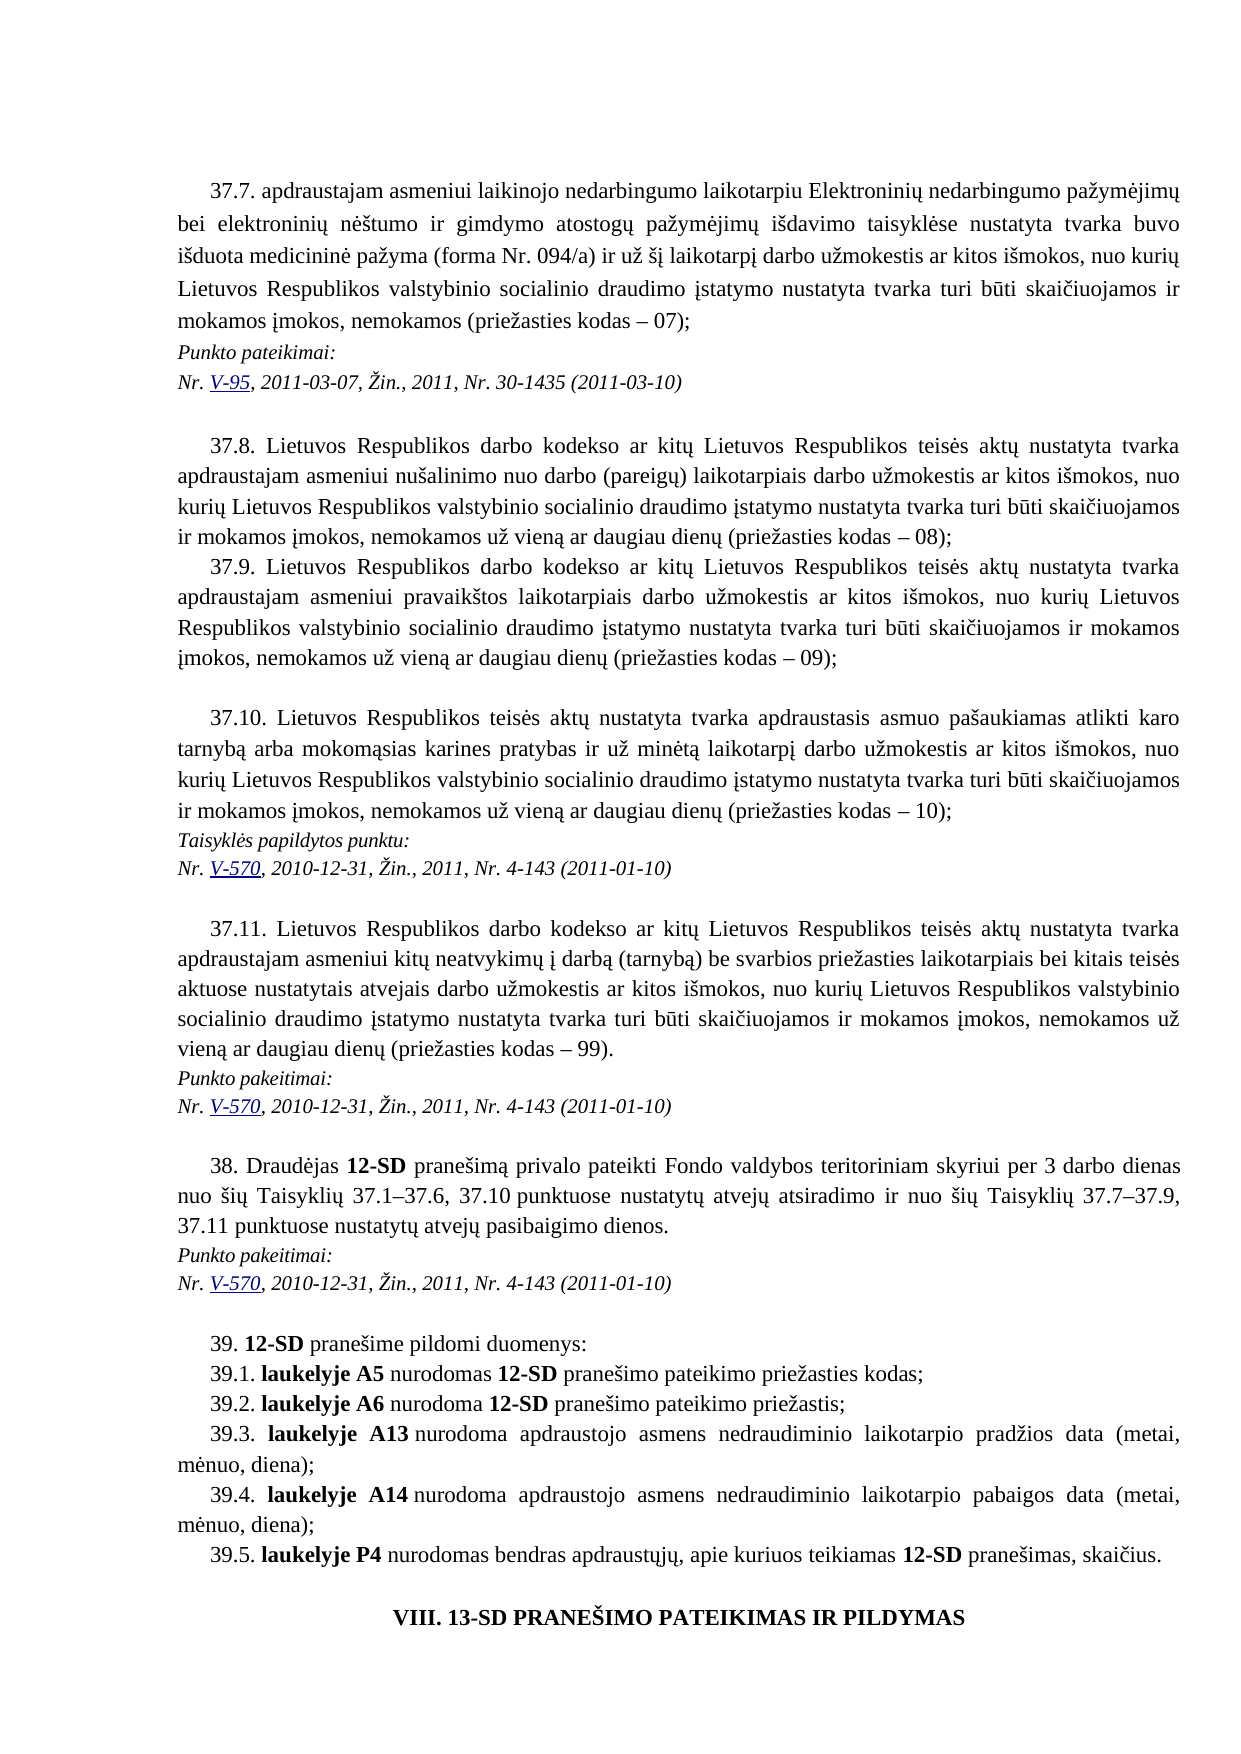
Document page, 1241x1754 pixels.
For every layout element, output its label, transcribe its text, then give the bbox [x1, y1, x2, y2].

text 37.8. Lietuvos Respublikos darbo kodekso ar kitų Lietuvos Respublikos teisės aktų nustatyta tvarka apdraustajam asmeniui nušalinimo nuo darbo (pareigų) laikotarpiais darbo užmokestis ar kitos išmokos, nuo kurių Lietuvos Respublikos valstybinio socialinio draudimo įstatymo nustatyta tvarka turi būti skaičiuojamos ir mokamos įmokos, nemokamos už vieną ar daugiau dienų (priežasties kodas – 08); [177, 432, 1181, 549]
text 37.10. Lietuvos Respublikos teisės aktų nustatyta tvarka apdraustasis asmuo pašaukiamas atlikti karo tarnybą arba mokomąsias karines pratybas ir už minėtą laikotarpį darbo užmokestis ar kitos išmokos, nuo kurių Lietuvos Respublikos valstybinio socialinio draudimo įstatymo nustatyta tvarka turi būti skaičiuojamos ir mokamos įmokos, nemokamos už vieną ar daugiau dienų (priežasties kodas – 10); [177, 704, 1181, 823]
text 39. 12-SD pranešime pildomi duomenys: [177, 1330, 1181, 1356]
text 39.4. laukelyje A14 nurodoma apdraustojo asmens nedraudiminio laikotarpio pabaigos data (metai, mėnuo, diena); [177, 1481, 1181, 1537]
text Nr. V-570, 2010-12-31, Žin., 2011, Nr. 4-143 (2011-01-10) [177, 1271, 1181, 1295]
text Punkto pateikimai: [177, 340, 1181, 364]
text 39.2. laukelyje A6 nurodoma 12-SD pranešimo pateikimo priežastis; [177, 1390, 1181, 1417]
text 38. Draudėjas 12-SD pranešimą privalo pateikti Fondo valdybos teritoriniam skyriui per 3 darbo dienas nuo šių Taisyklių 37.1–37.6, 37.10 punktuose nustatytų atvejų atsiradimo ir nuo šių Taisyklių 37.7–37.9, 37.11 punktuose nustatytų atvejų pasibaigimo dienos. [177, 1152, 1181, 1239]
text Punkto pakeitimai: [177, 1243, 1181, 1267]
text Nr. V-570, 2010-12-31, Žin., 2011, Nr. 4-143 (2011-01-10) [177, 856, 1181, 880]
text Nr. V-570, 2010-12-31, Žin., 2011, Nr. 4-143 (2011-01-10) [177, 1094, 1181, 1118]
text 37.9. Lietuvos Respublikos darbo kodekso ar kitų Lietuvos Respublikos teisės aktų nustatyta tvarka apdraustajam asmeniui pravaikštos laikotarpiais darbo užmokestis ar kitos išmokos, nuo kurių Lietuvos Respublikos valstybinio socialinio draudimo įstatymo nustatyta tvarka turi būti skaičiuojamos ir mokamos įmokos, nemokamos už vieną ar daugiau dienų (priežasties kodas – 09); [177, 553, 1181, 670]
text Punkto pakeitimai: [177, 1066, 1181, 1090]
text 39.3. laukelyje A13 nurodoma apdraustojo asmens nedraudiminio laikotarpio pradžios data (metai, mėnuo, diena); [177, 1421, 1181, 1477]
text 39.1. laukelyje A5 nurodomas 12-SD pranešimo pateikimo priežasties kodas; [177, 1360, 1181, 1386]
text 37.11. Lietuvos Respublikos darbo kodekso ar kitų Lietuvos Respublikos teisės aktų nustatyta tvarka apdraustajam asmeniui kitų neatvykimų į darbą (tarnybą) be svarbios priežasties laikotarpiais bei kitais teisės aktuose nustatytais atvejais darbo užmokestis ar kitos išmokos, nuo kurių Lietuvos Respublikos valstybinio socialinio draudimo įstatymo nustatyta tvarka turi būti skaičiuojamos ir mokamos įmokos, nemokamos už vieną ar daugiau dienų (priežasties kodas – 99). [177, 915, 1181, 1062]
text 37.7. apdraustajam asmeniui laikinojo nedarbingumo laikotarpiu Elektroninių nedarbingumo pažymėjimų bei elektroninių nėštumo ir gimdymo atostogų pažymėjimų išdavimo taisyklėse nustatyta tvarka buvo išduota medicininė pažyma (forma Nr. 094/a) ir už šį laikotarpį darbo užmokestis ar kitos išmokos, nuo kurių Lietuvos Respublikos valstybinio socialinio draudimo įstatymo nustatyta tvarka turi būti skaičiuojamos ir mokamos įmokos, nemokamos (priežasties kodas – 07); [177, 177, 1181, 334]
text VIII. 13-SD PRANEŠIMO PATEIKIMAS IR PILDYMAS [177, 1604, 1181, 1631]
text 39.5. laukelyje P4 nurodomas bendras apdraustųjų, apie kuriuos teikiamas 12-SD pranešimas, skaičius. [177, 1541, 1181, 1568]
text Nr. V-95, 2011-03-07, Žin., 2011, Nr. 30-1435 (2011-03-10) [177, 370, 1181, 394]
text Taisyklės papildytos punktu: [177, 828, 1181, 852]
